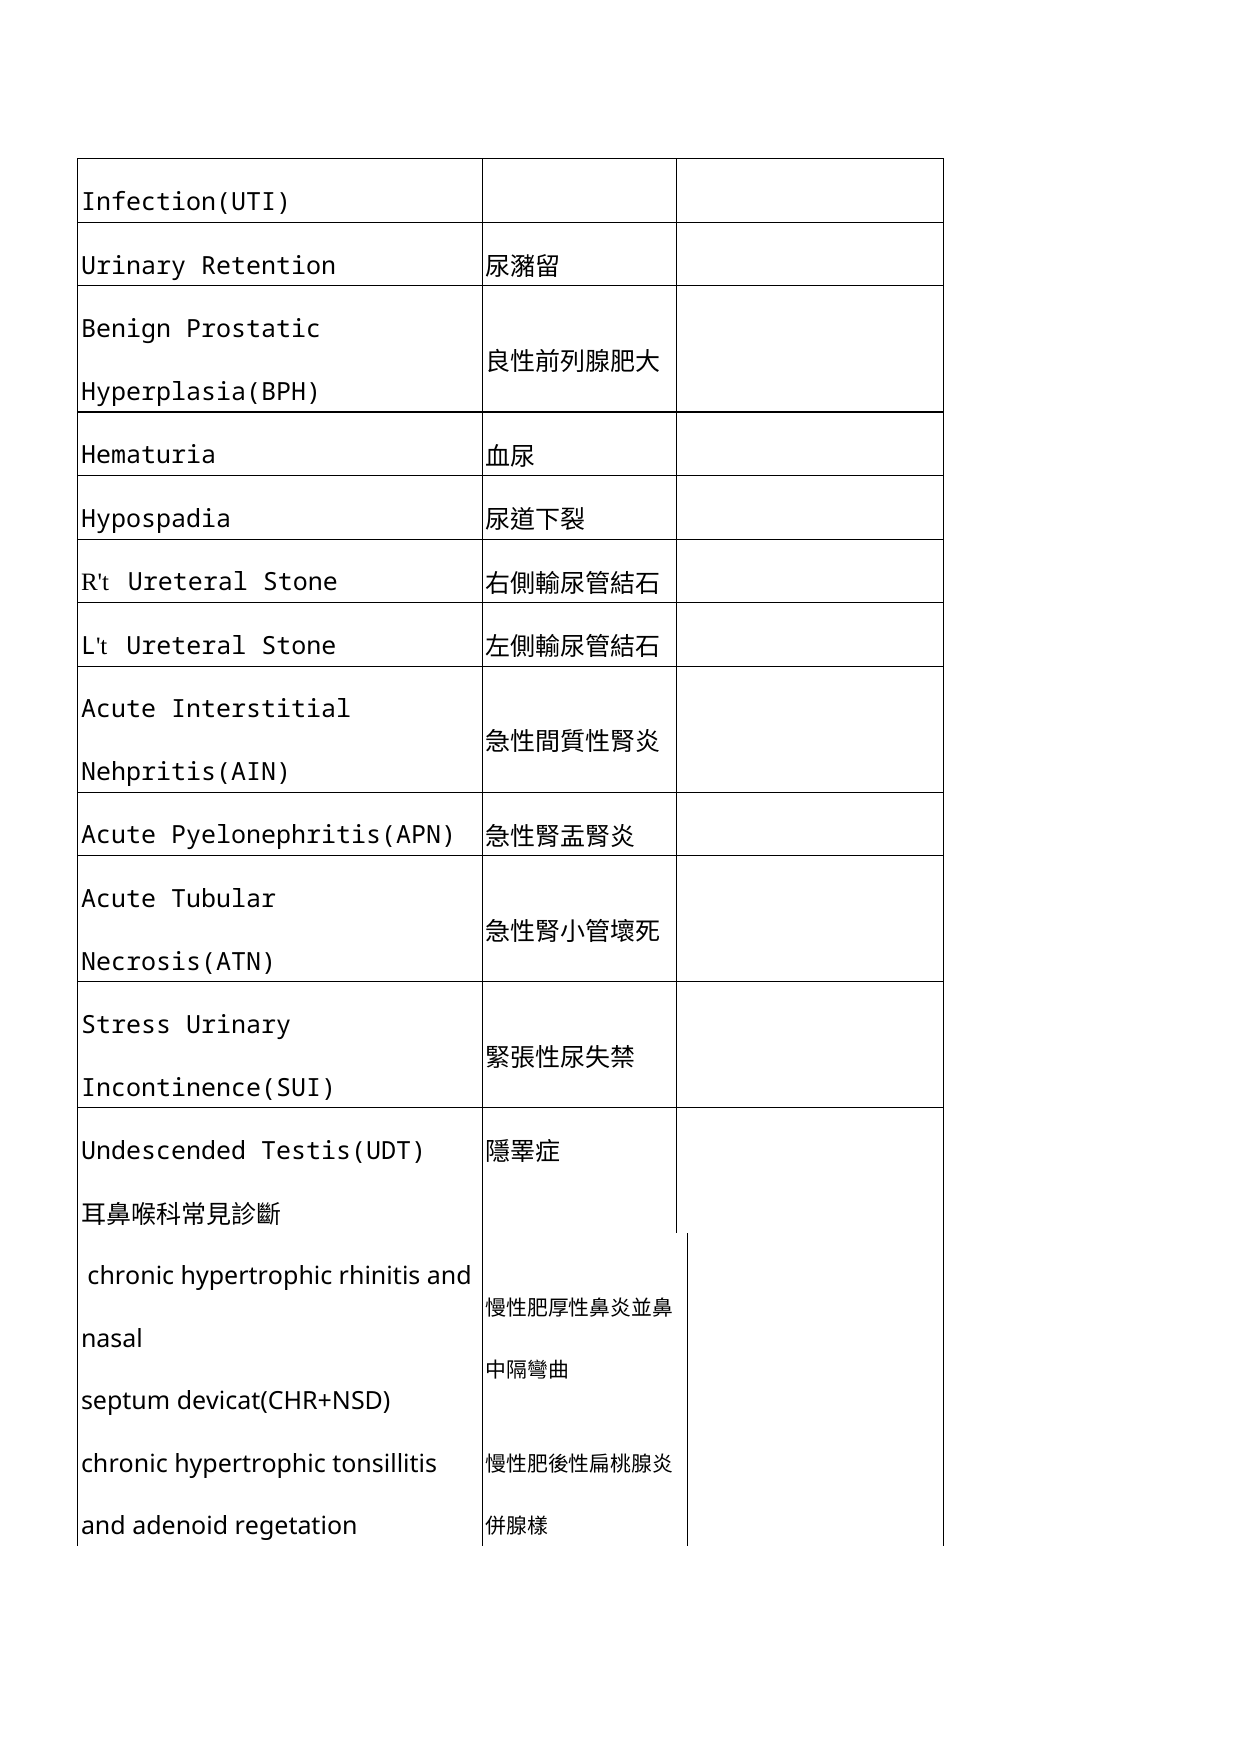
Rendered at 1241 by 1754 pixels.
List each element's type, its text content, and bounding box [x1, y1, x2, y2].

table_cell chronic hypertrophic tonsillitis and adenoid regetation [78, 1421, 482, 1546]
table_cell [677, 982, 943, 1107]
table_cell 右側輸尿管結石 [483, 540, 676, 602]
table_cell chronic hypertrophic rhinitis and nasal septum devicat(CHR+NSD) [78, 1233, 482, 1421]
table_cell Infection(UTI) [78, 159, 482, 222]
table_cell Undescended Testis(UDT) [78, 1108, 482, 1171]
table_cell 左側輸尿管結石 [483, 603, 676, 666]
table_cell 急性腎盂腎炎 [483, 793, 676, 855]
table_cell [677, 667, 943, 792]
table_cell [677, 286, 943, 411]
table_cell Hypospadia [78, 476, 482, 538]
table_cell Acute Interstitial Nehpritis(AIN) [78, 667, 482, 792]
table_cell [677, 793, 943, 855]
table_cell 血尿 [483, 413, 676, 475]
table_cell [677, 1108, 943, 1171]
table_cell Hematuria [78, 413, 482, 475]
table_cell Stress Urinary Incontinence(SUI) [78, 982, 482, 1107]
table_cell [677, 223, 943, 285]
table_cell [688, 1233, 943, 1421]
table_cell L't Ureteral Stone [78, 603, 482, 666]
table_cell [483, 159, 676, 222]
table_cell 隱睪症 [483, 1108, 676, 1171]
table_cell Benign Prostatic Hyperplasia(BPH) [78, 286, 482, 411]
table_cell [677, 1171, 943, 1233]
table_cell 急性間質性腎炎 [483, 667, 676, 792]
table_cell [677, 413, 943, 475]
table_cell 慢性肥後性扁桃腺炎併腺樣 [483, 1421, 687, 1546]
table_cell 急性腎小管壞死 [483, 856, 676, 981]
table_cell 尿瀦留 [483, 223, 676, 285]
table_cell [677, 476, 943, 538]
table_cell Acute Tubular Necrosis(ATN) [78, 856, 482, 981]
table_cell 耳鼻喉科常見診斷 [78, 1171, 482, 1233]
table_cell 尿道下裂 [483, 476, 676, 538]
table_cell Acute Pyelonephritis(APN) [78, 793, 482, 855]
table_cell [677, 856, 943, 981]
table_cell 緊張性尿失禁 [483, 982, 676, 1107]
table_cell [483, 1171, 676, 1233]
table_cell R't Ureteral Stone [78, 540, 482, 602]
table_cell [677, 159, 943, 222]
table_cell Urinary Retention [78, 223, 482, 285]
table_cell [677, 603, 943, 666]
table_cell [688, 1421, 943, 1546]
table_cell 良性前列腺肥大 [483, 286, 676, 411]
table_cell [677, 540, 943, 602]
table_cell 慢性肥厚性鼻炎並鼻中隔彎曲 [483, 1233, 687, 1421]
